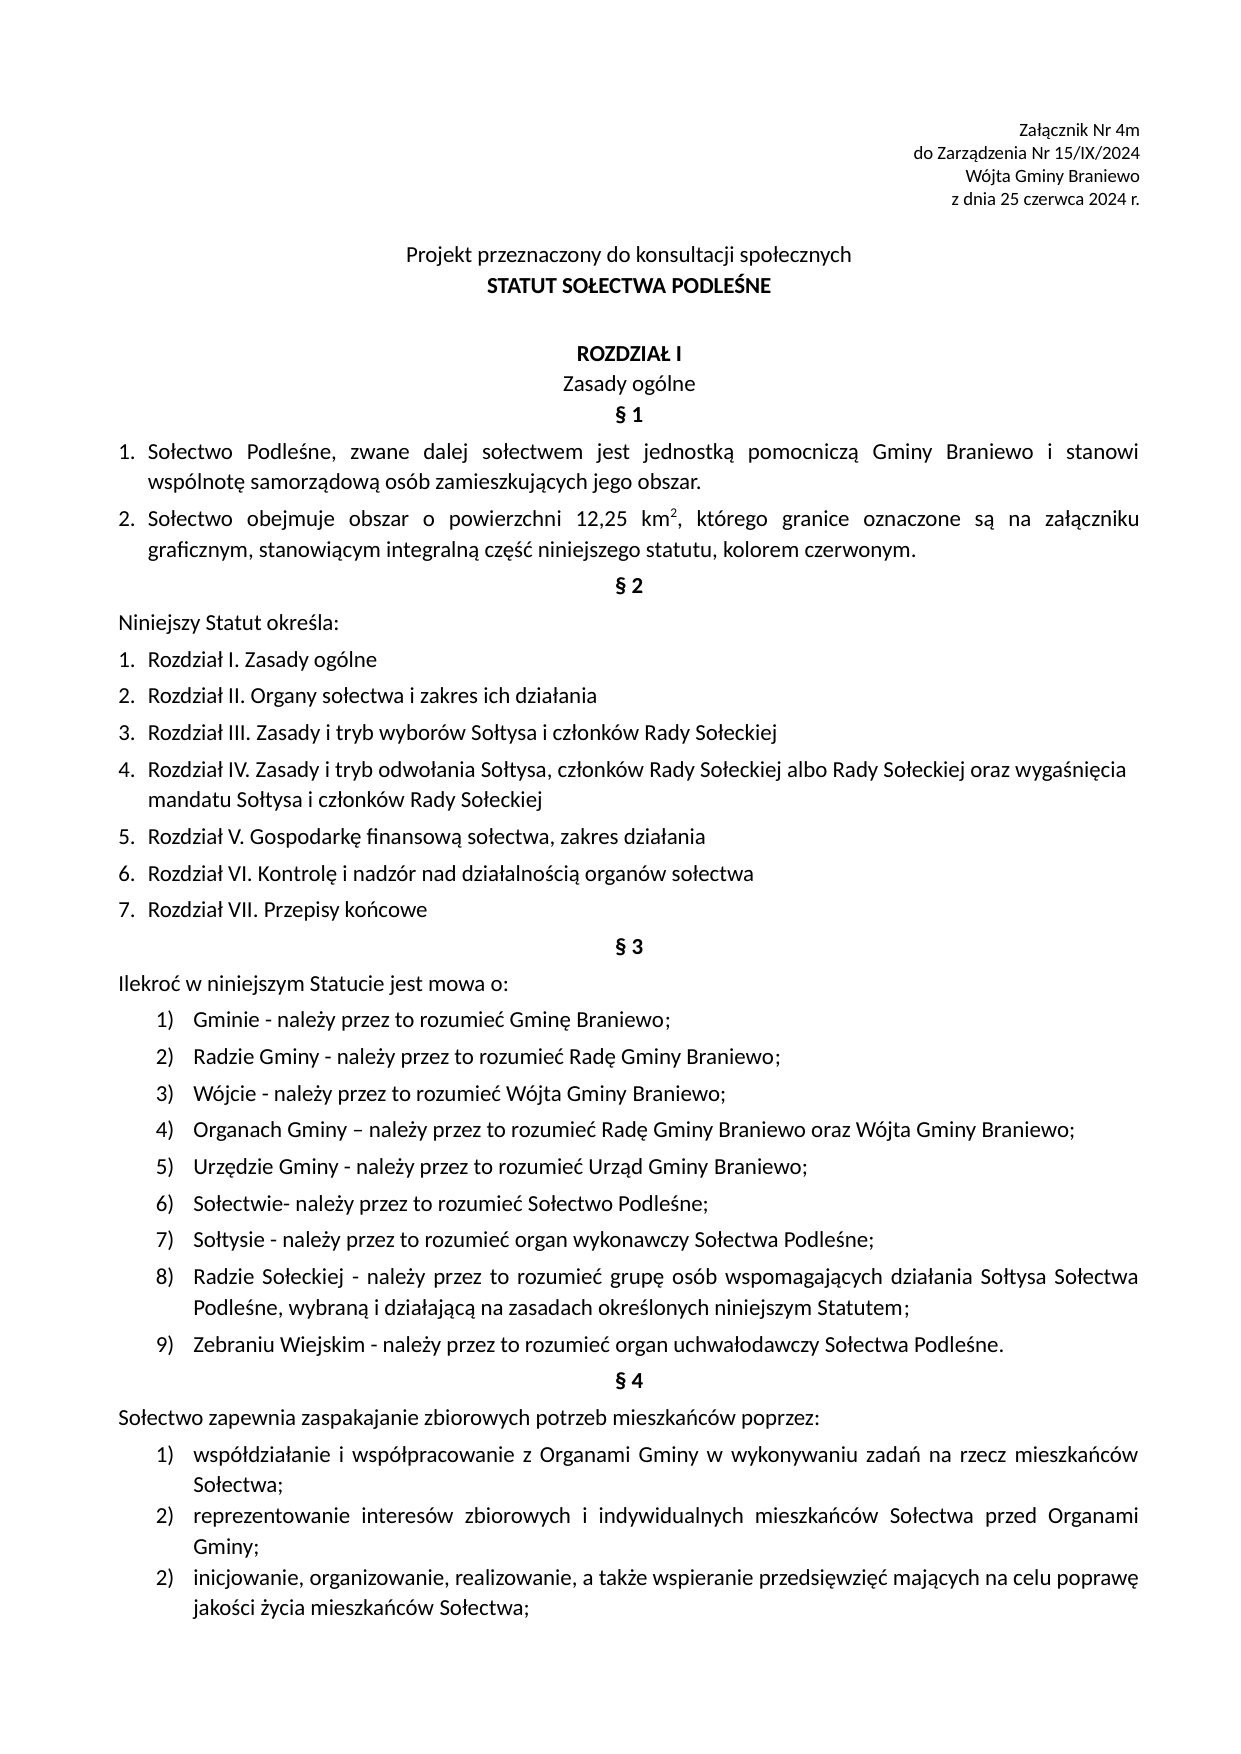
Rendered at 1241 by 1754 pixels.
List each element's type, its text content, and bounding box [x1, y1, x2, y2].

text Wójta Gminy Braniewo [118, 164, 1140, 187]
list Rozdział V. Gospodarkę finansową sołectwa, zakres działania [118, 822, 1140, 850]
list Sołectwie- należy przez to rozumieć Sołectwo Podleśne; [156, 1189, 1140, 1217]
list Gminie - należy przez to rozumieć Gminę Braniewo; [156, 1006, 1140, 1034]
list Zebraniu Wiejskim - należy przez to rozumieć organ uchwałodawczy Sołectwa Podleśne. [156, 1330, 1140, 1358]
text Załącznik Nr 4m do Zarządzenia Nr 15/IX/2024 [118, 118, 1140, 164]
list Sołectwo obejmuje obszar o powierzchni 12,25 km2, którego granice oznaczone są na załączniku graficznym, stanowiącym integralną część niniejszego statutu, kolorem czerwonym. [118, 504, 1140, 563]
list Radzie Sołeckiej - należy przez to rozumieć grupę osób wspomagających działania Sołtysa Sołectwa Podleśne, wybraną i działającą na zasadach określonych niniejszym Statutem; [156, 1262, 1140, 1321]
list Radzie Gminy - należy przez to rozumieć Radę Gminy Braniewo; [156, 1042, 1140, 1070]
text Projekt przeznaczony do konsultacji społecznych STATUT SOŁECTWA PODLEŚNE [118, 210, 1140, 330]
list reprezentowanie interesów zbiorowych i indywidualnych mieszkańców Sołectwa przed Organami Gminy; [156, 1501, 1140, 1560]
text § 3 [118, 932, 1140, 960]
list Urzędzie Gminy - należy przez to rozumieć Urząd Gminy Braniewo; [156, 1152, 1140, 1180]
list Rozdział IV. Zasady i tryb odwołania Sołtysa, członków Rady Sołeckiej albo Rady Sołeckiej oraz wygaśnięcia mandatu Sołtysa i członków Rady Sołeckiej [118, 755, 1140, 814]
list Wójcie - należy przez to rozumieć Wójta Gminy Braniewo; [156, 1079, 1140, 1107]
text § 2 [118, 572, 1140, 599]
list Rozdział I. Zasady ogólne [118, 645, 1140, 673]
text Ilekroć w niniejszym Statucie jest mowa o: [118, 969, 1140, 997]
text Niniejszy Statut określa: [118, 608, 1140, 636]
list inicjowanie, organizowanie, realizowanie, a także wspieranie przedsięwzięć mających na celu poprawę jakości życia mieszkańców Sołectwa; [156, 1563, 1140, 1621]
list Organach Gminy – należy przez to rozumieć Radę Gminy Braniewo oraz Wójta Gminy Braniewo; [156, 1116, 1140, 1144]
list Sołtysie - należy przez to rozumieć organ wykonawczy Sołectwa Podleśne; [156, 1226, 1140, 1254]
text ROZDZIAŁ I Zasady ogólne § 1 [118, 339, 1140, 428]
list współdziałanie i współpracowanie z Organami Gminy w wykonywaniu zadań na rzecz mieszkańców Sołectwa; [156, 1440, 1140, 1498]
list Rozdział VII. Przepisy końcowe [118, 896, 1140, 924]
list Rozdział III. Zasady i tryb wyborów Sołtysa i członków Rady Sołeckiej [118, 718, 1140, 746]
list Rozdział VI. Kontrolę i nadzór nad działalnością organów sołectwa [118, 859, 1140, 887]
list Rozdział II. Organy sołectwa i zakres ich działania [118, 682, 1140, 709]
text z dnia 25 czerwca 2024 r. [118, 187, 1140, 210]
list Sołectwo Podleśne, zwane dalej sołectwem jest jednostką pomocniczą Gminy Braniewo i stanowi wspólnotę samorządową osób zamieszkujących jego obszar. [118, 437, 1140, 496]
text § 4 [118, 1366, 1140, 1394]
text Sołectwo zapewnia zaspakajanie zbiorowych potrzeb mieszkańców poprzez: [118, 1403, 1140, 1431]
